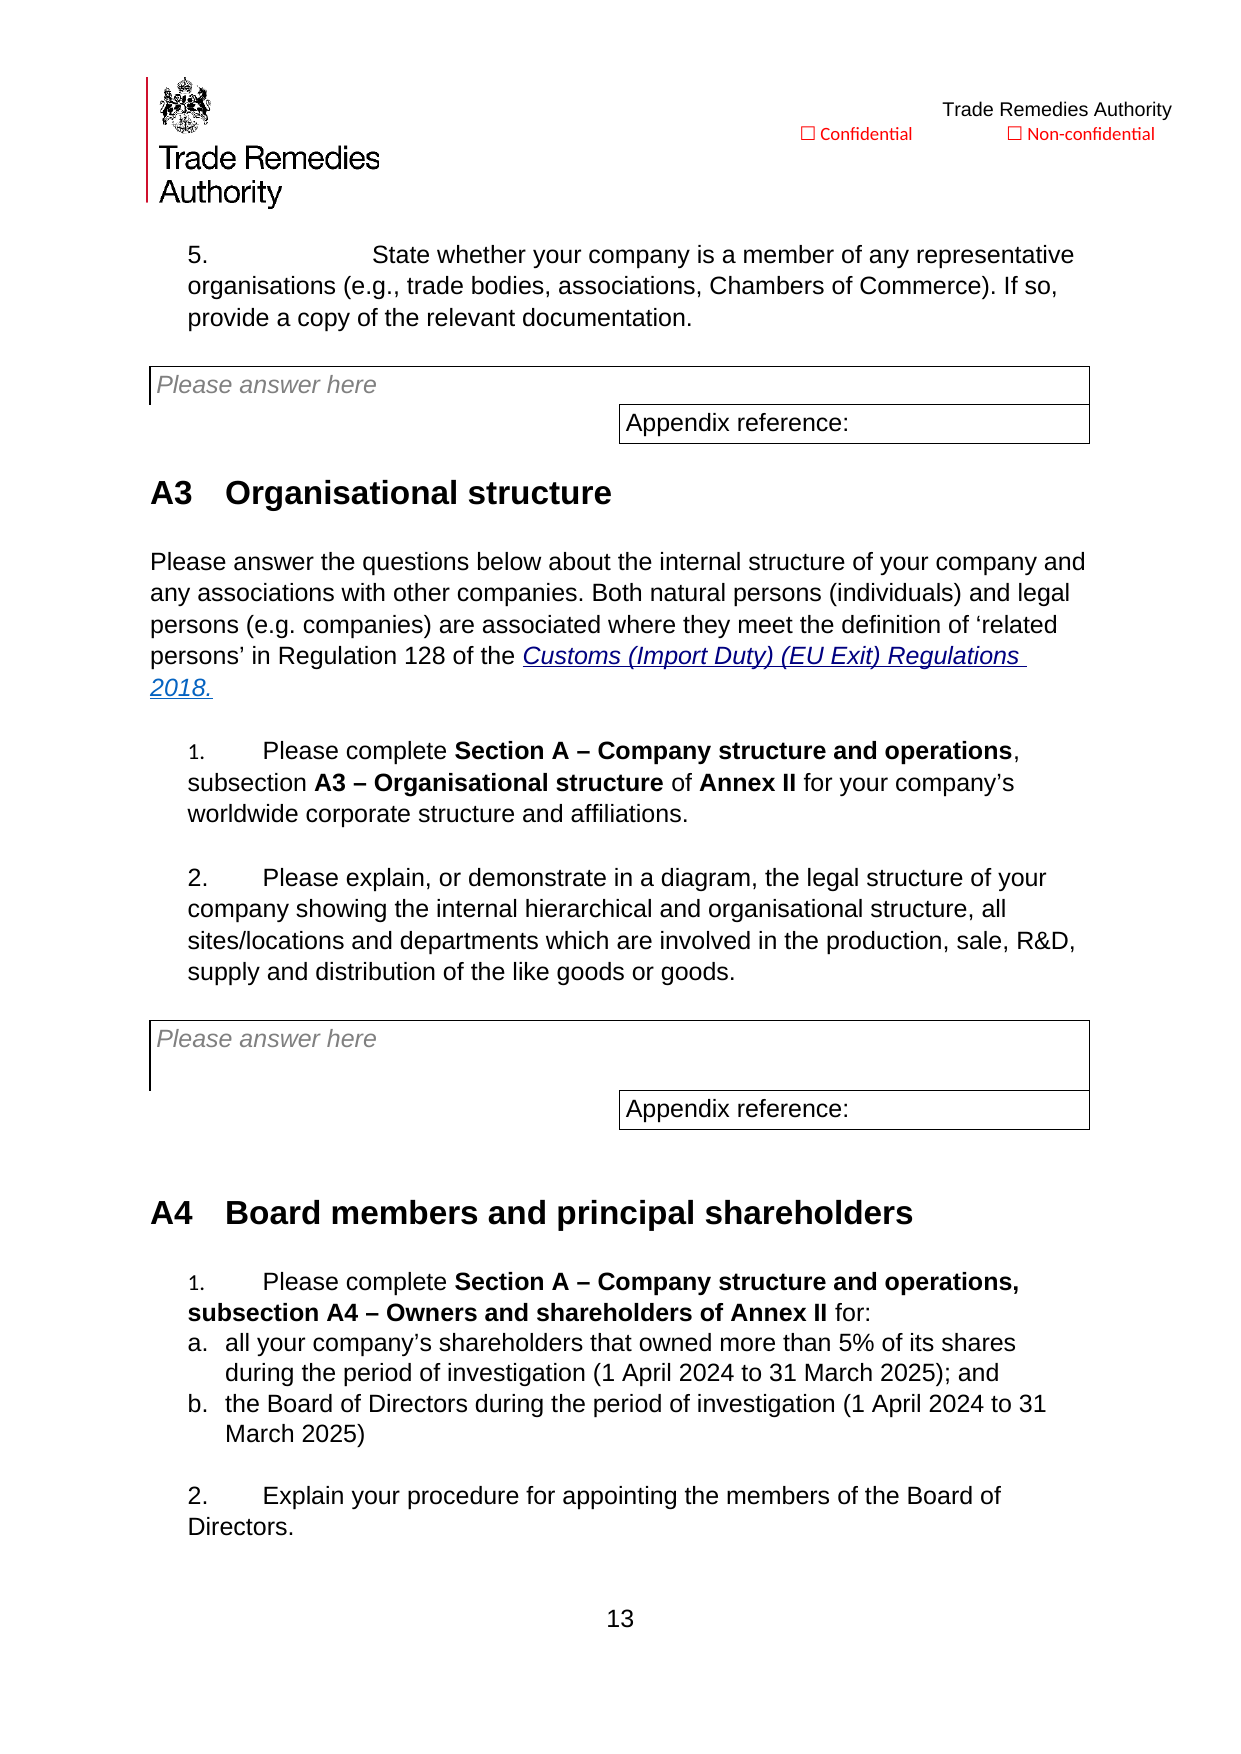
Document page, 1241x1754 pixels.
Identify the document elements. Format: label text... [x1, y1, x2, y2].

subtitle A3 Organisational structure [150, 473, 1090, 511]
table_header Please answer here [151, 1021, 1089, 1090]
table_cell Appendix reference: [620, 405, 1089, 443]
text Please answer the questions below about the internal structure of your company and any associations with other companies. Both natural persons (individuals) and legal persons (e.g. companies) are associated where they meet the definition of ‘related persons’ in Regulation 128 of the Customs (Import Duty) (EU Exit) Regulations 2018. [150, 546, 1090, 701]
list Please complete Section A – Company structure and operations, subsection A3 – Organisational structure of Annex II for your company’s worldwide corporate structure and affiliations. [187, 736, 1090, 828]
list Explain your procedure for appointing the members of the Board of Directors. [187, 1481, 1090, 1540]
list Please explain, or demonstrate in a diagram, the legal structure of your company showing the internal hierarchical and organisational structure, all sites/locations and departments which are involved in the production, sale, R&D, supply and distribution of the like goods or goods. [187, 862, 1090, 986]
table_cell Appendix reference: [620, 1091, 1089, 1129]
list Please complete Section A – Company structure and operations, subsection A4 – Owners and shareholders of Annex II for: [187, 1267, 1090, 1326]
table_header Please answer here [151, 367, 1089, 404]
subtitle A4 Board members and principal shareholders [150, 1193, 1090, 1231]
list all your company’s shareholders that owned more than 5% of its shares during the period of investigation (1 April 2024 to 31 March 2025); and [187, 1328, 1090, 1387]
table_cell [150, 405, 619, 443]
list the Board of Directors during the period of investigation (1 April 2024 to 31 March 2025) [187, 1389, 1090, 1448]
table_cell [150, 1091, 619, 1129]
list State whether your company is a member of any representative organisations (e.g., trade bodies, associations, Chambers of Commerce). If so, provide a copy of the relevant documentation. [187, 240, 1090, 332]
